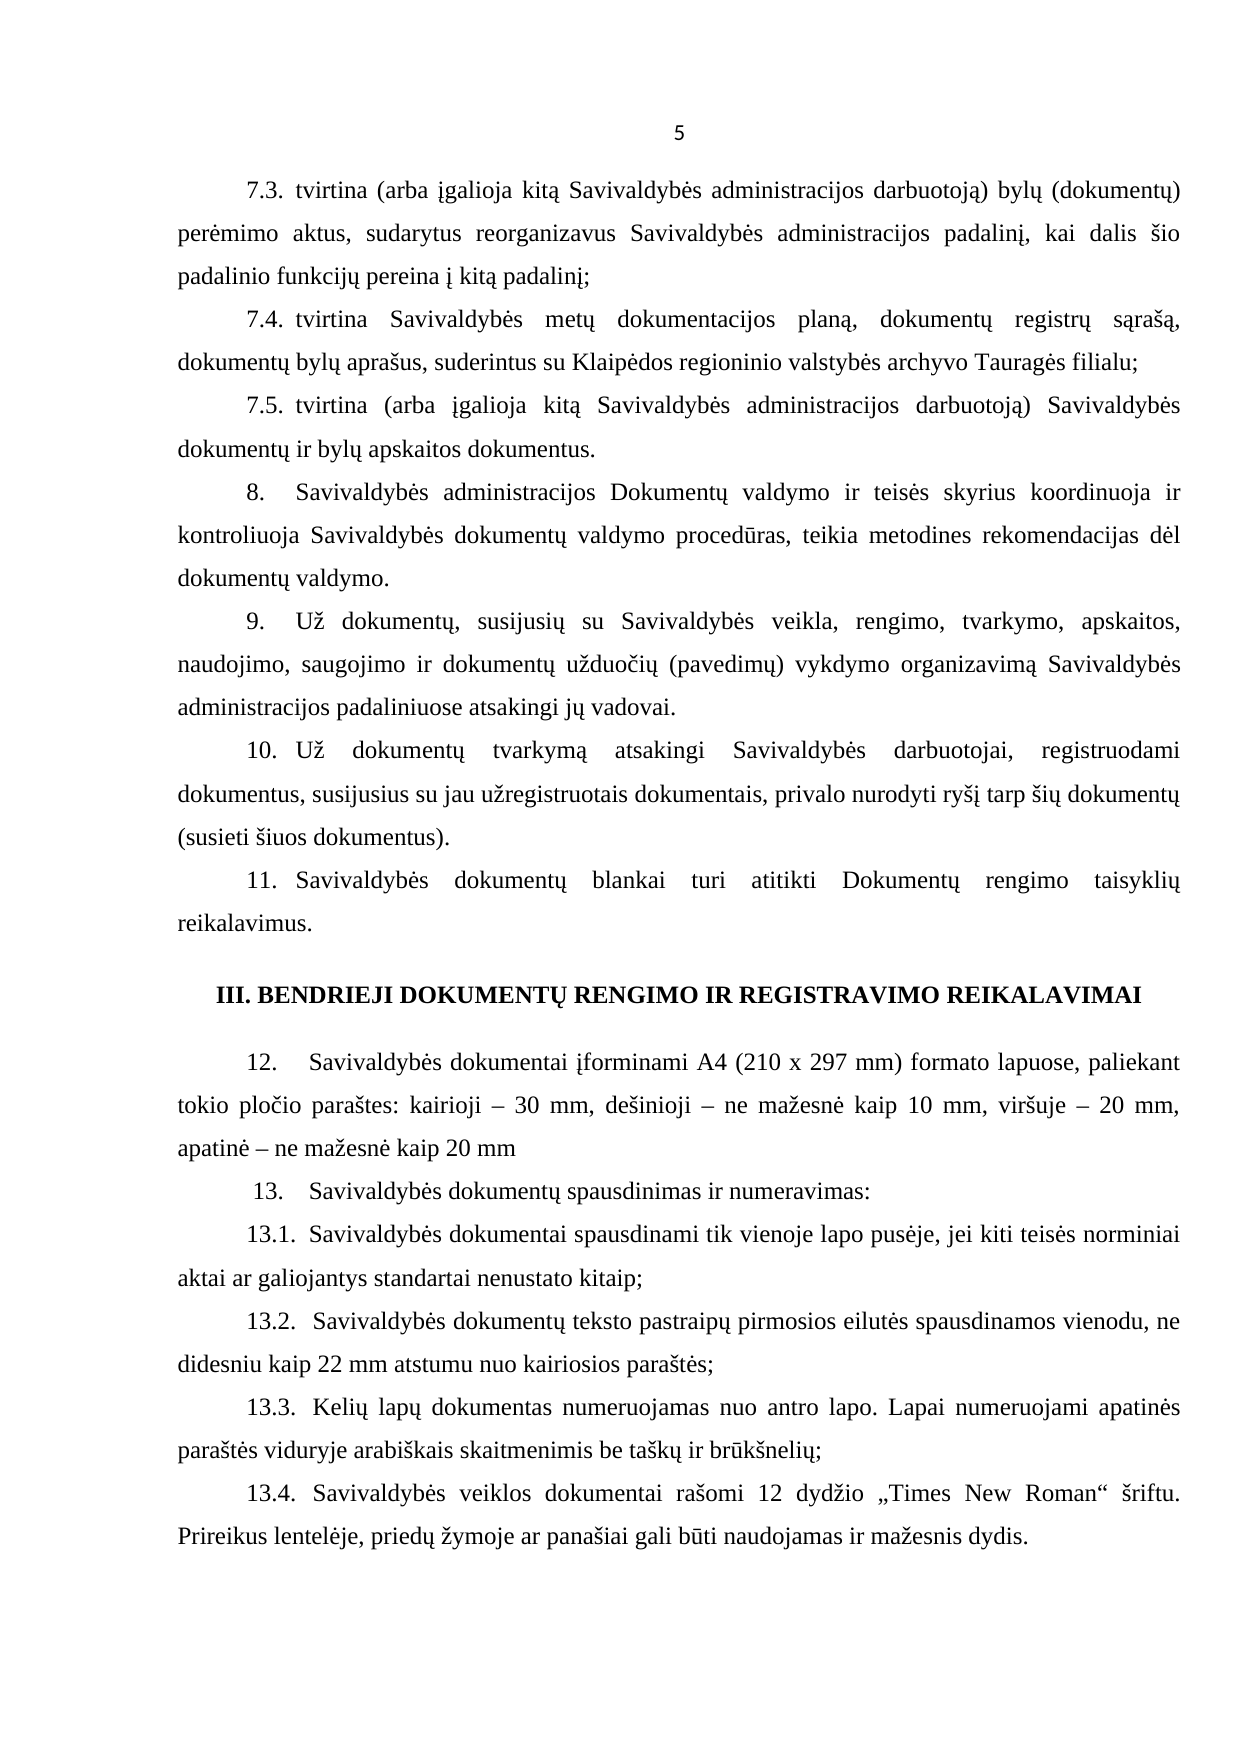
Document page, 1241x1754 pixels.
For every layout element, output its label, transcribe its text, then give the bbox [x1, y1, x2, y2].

text 12. Savivaldybės dokumentai įforminami A4 (210 x 297 mm) formato lapuose, paliekant tokio pločio paraštes: kairioji – 30 mm, dešinioji – ne mažesnė kaip 10 mm, viršuje – 20 mm, apatinė – ne mažesnė kaip 20 mm [177, 1047, 1181, 1162]
text 13.2. Savivaldybės dokumentų teksto pastraipų pirmosios eilutės spausdinamos vienodu, ne didesniu kaip 22 mm atstumu nuo kairiosios paraštės; [177, 1306, 1181, 1378]
text III. BENDRIEJI DOKUMENTŲ RENGIMO IR REGISTRAVIMO REIKALAVIMAI [177, 980, 1181, 1009]
text 13.4. Savivaldybės veiklos dokumentai rašomi 12 dydžio „Times New Roman“ šriftu. Prireikus lentelėje, priedų žymoje ar panašiai gali būti naudojamas ir mažesnis dydis. [177, 1478, 1181, 1550]
text 13.3. Kelių lapų dokumentas numeruojamas nuo antro lapo. Lapai numeruojami apatinės paraštės viduryje arabiškais skaitmenimis be taškų ir brūkšnelių; [177, 1392, 1181, 1464]
text 7.4. tvirtina Savivaldybės metų dokumentacijos planą, dokumentų registrų sąrašą, dokumentų bylų aprašus, suderintus su Klaipėdos regioninio valstybės archyvo Tauragės filialu; [177, 304, 1181, 376]
text 10. Už dokumentų tvarkymą atsakingi Savivaldybės darbuotojai, registruodami dokumentus, susijusius su jau užregistruotais dokumentais, privalo nurodyti ryšį tarp šių dokumentų (susieti šiuos dokumentus). [177, 736, 1181, 851]
text 8. Savivaldybės administracijos Dokumentų valdymo ir teisės skyrius koordinuoja ir kontroliuoja Savivaldybės dokumentų valdymo procedūras, teikia metodines rekomendacijas dėl dokumentų valdymo. [177, 477, 1181, 592]
text 9. Už dokumentų, susijusių su Savivaldybės veikla, rengimo, tvarkymo, apskaitos, naudojimo, saugojimo ir dokumentų užduočių (pavedimų) vykdymo organizavimą Savivaldybės administracijos padaliniuose atsakingi jų vadovai. [177, 606, 1181, 721]
text 13. Savivaldybės dokumentų spausdinimas ir numeravimas: [215, 1176, 1181, 1205]
text 13.1. Savivaldybės dokumentai spausdinami tik vienoje lapo pusėje, jei kiti teisės norminiai aktai ar galiojantys standartai nenustato kitaip; [177, 1219, 1181, 1291]
text 7.5. tvirtina (arba įgalioja kitą Savivaldybės administracijos darbuotoją) Savivaldybės dokumentų ir bylų apskaitos dokumentus. [177, 391, 1181, 462]
text 11. Savivaldybės dokumentų blankai turi atitikti Dokumentų rengimo taisyklių reikalavimus. [177, 865, 1181, 937]
text 7.3. tvirtina (arba įgalioja kitą Savivaldybės administracijos darbuotoją) bylų (dokumentų) perėmimo aktus, sudarytus reorganizavus Savivaldybės administracijos padalinį, kai dalis šio padalinio funkcijų pereina į kitą padalinį; [177, 175, 1181, 290]
